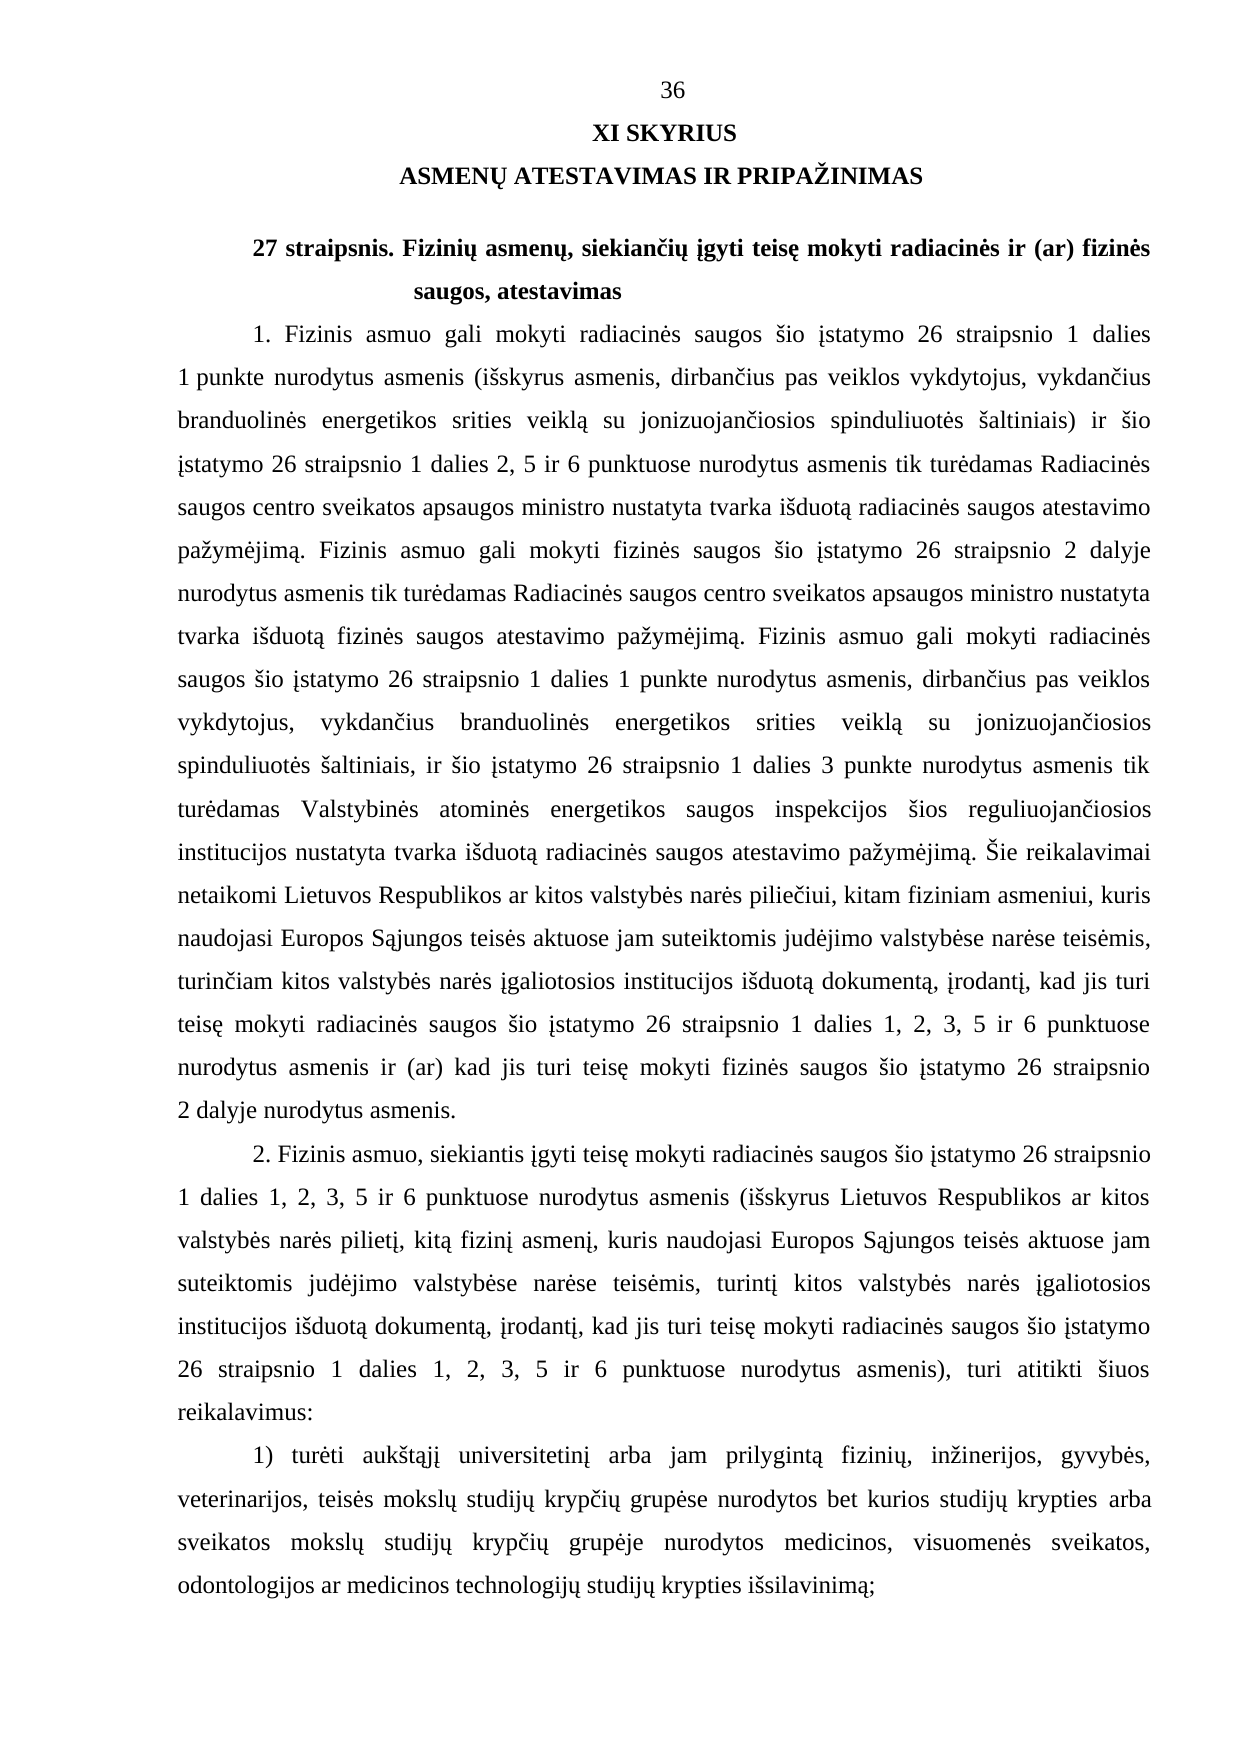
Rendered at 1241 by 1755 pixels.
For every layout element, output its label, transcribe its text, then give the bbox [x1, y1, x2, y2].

text ASMENŲ ATESTAVIMAS IR PRIPAŽINIMAS [177, 161, 1152, 190]
text 1) turėti aukštąjį universitetinį arba jam prilygintą fizinių, inžinerijos, gyvybės, veterinarijos, teisės mokslų studijų krypčių grupėse nurodytos bet kurios studijų krypties arba sveikatos mokslų studijų krypčių grupėje nurodytos medicinos, visuomenės sveikatos, odontologijos ar medicinos technologijų studijų krypties išsilavinimą; [177, 1441, 1152, 1599]
text XI SKYRIUS [177, 118, 1152, 147]
text 27 straipsnis. Fizinių asmenų, siekiančių įgyti teisę mokyti radiacinės ir (ar) fizinės saugos, atestavimas [252, 233, 1152, 305]
text 2. Fizinis asmuo, siekiantis įgyti teisę mokyti radiacinės saugos šio įstatymo 26 straipsnio 1 dalies 1, 2, 3, 5 ir 6 punktuose nurodytus asmenis (išskyrus Lietuvos Respublikos ar kitos valstybės narės pilietį, kitą fizinį asmenį, kuris naudojasi Europos Sąjungos teisės aktuose jam suteiktomis judėjimo valstybėse narėse teisėmis, turintį kitos valstybės narės įgaliotosios institucijos išduotą dokumentą, įrodantį, kad jis turi teisę mokyti radiacinės saugos šio įstatymo 26 straipsnio 1 dalies 1, 2, 3, 5 ir 6 punktuose nurodytus asmenis), turi atitikti šiuos reikalavimus: [177, 1139, 1152, 1426]
text 1. Fizinis asmuo gali mokyti radiacinės saugos šio įstatymo 26 straipsnio 1 dalies 1 punkte nurodytus asmenis (išskyrus asmenis, dirbančius pas veiklos vykdytojus, vykdančius branduolinės energetikos srities veiklą su jonizuojančiosios spinduliuotės šaltiniais) ir šio įstatymo 26 straipsnio 1 dalies 2, 5 ir 6 punktuose nurodytus asmenis tik turėdamas Radiacinės saugos centro sveikatos apsaugos ministro nustatyta tvarka išduotą radiacinės saugos atestavimo pažymėjimą. Fizinis asmuo gali mokyti fizinės saugos šio įstatymo 26 straipsnio 2 dalyje nurodytus asmenis tik turėdamas Radiacinės saugos centro sveikatos apsaugos ministro nustatyta tvarka išduotą fizinės saugos atestavimo pažymėjimą. Fizinis asmuo gali mokyti radiacinės saugos šio įstatymo 26 straipsnio 1 dalies 1 punkte nurodytus asmenis, dirbančius pas veiklos vykdytojus, vykdančius branduolinės energetikos srities veiklą su jonizuojančiosios spinduliuotės šaltiniais, ir šio įstatymo 26 straipsnio 1 dalies 3 punkte nurodytus asmenis tik turėdamas Valstybinės atominės energetikos saugos inspekcijos šios reguliuojančiosios institucijos nustatyta tvarka išduotą radiacinės saugos atestavimo pažymėjimą. Šie reikalavimai netaikomi Lietuvos Respublikos ar kitos valstybės narės piliečiui, kitam fiziniam asmeniui, kuris naudojasi Europos Sąjungos teisės aktuose jam suteiktomis judėjimo valstybėse narėse teisėmis, turinčiam kitos valstybės narės įgaliotosios institucijos išduotą dokumentą, įrodantį, kad jis turi teisę mokyti radiacinės saugos šio įstatymo 26 straipsnio 1 dalies 1, 2, 3, 5 ir 6 punktuose nurodytus asmenis ir (ar) kad jis turi teisę mokyti fizinės saugos šio įstatymo 26 straipsnio 2 dalyje nurodytus asmenis. [177, 319, 1152, 1124]
